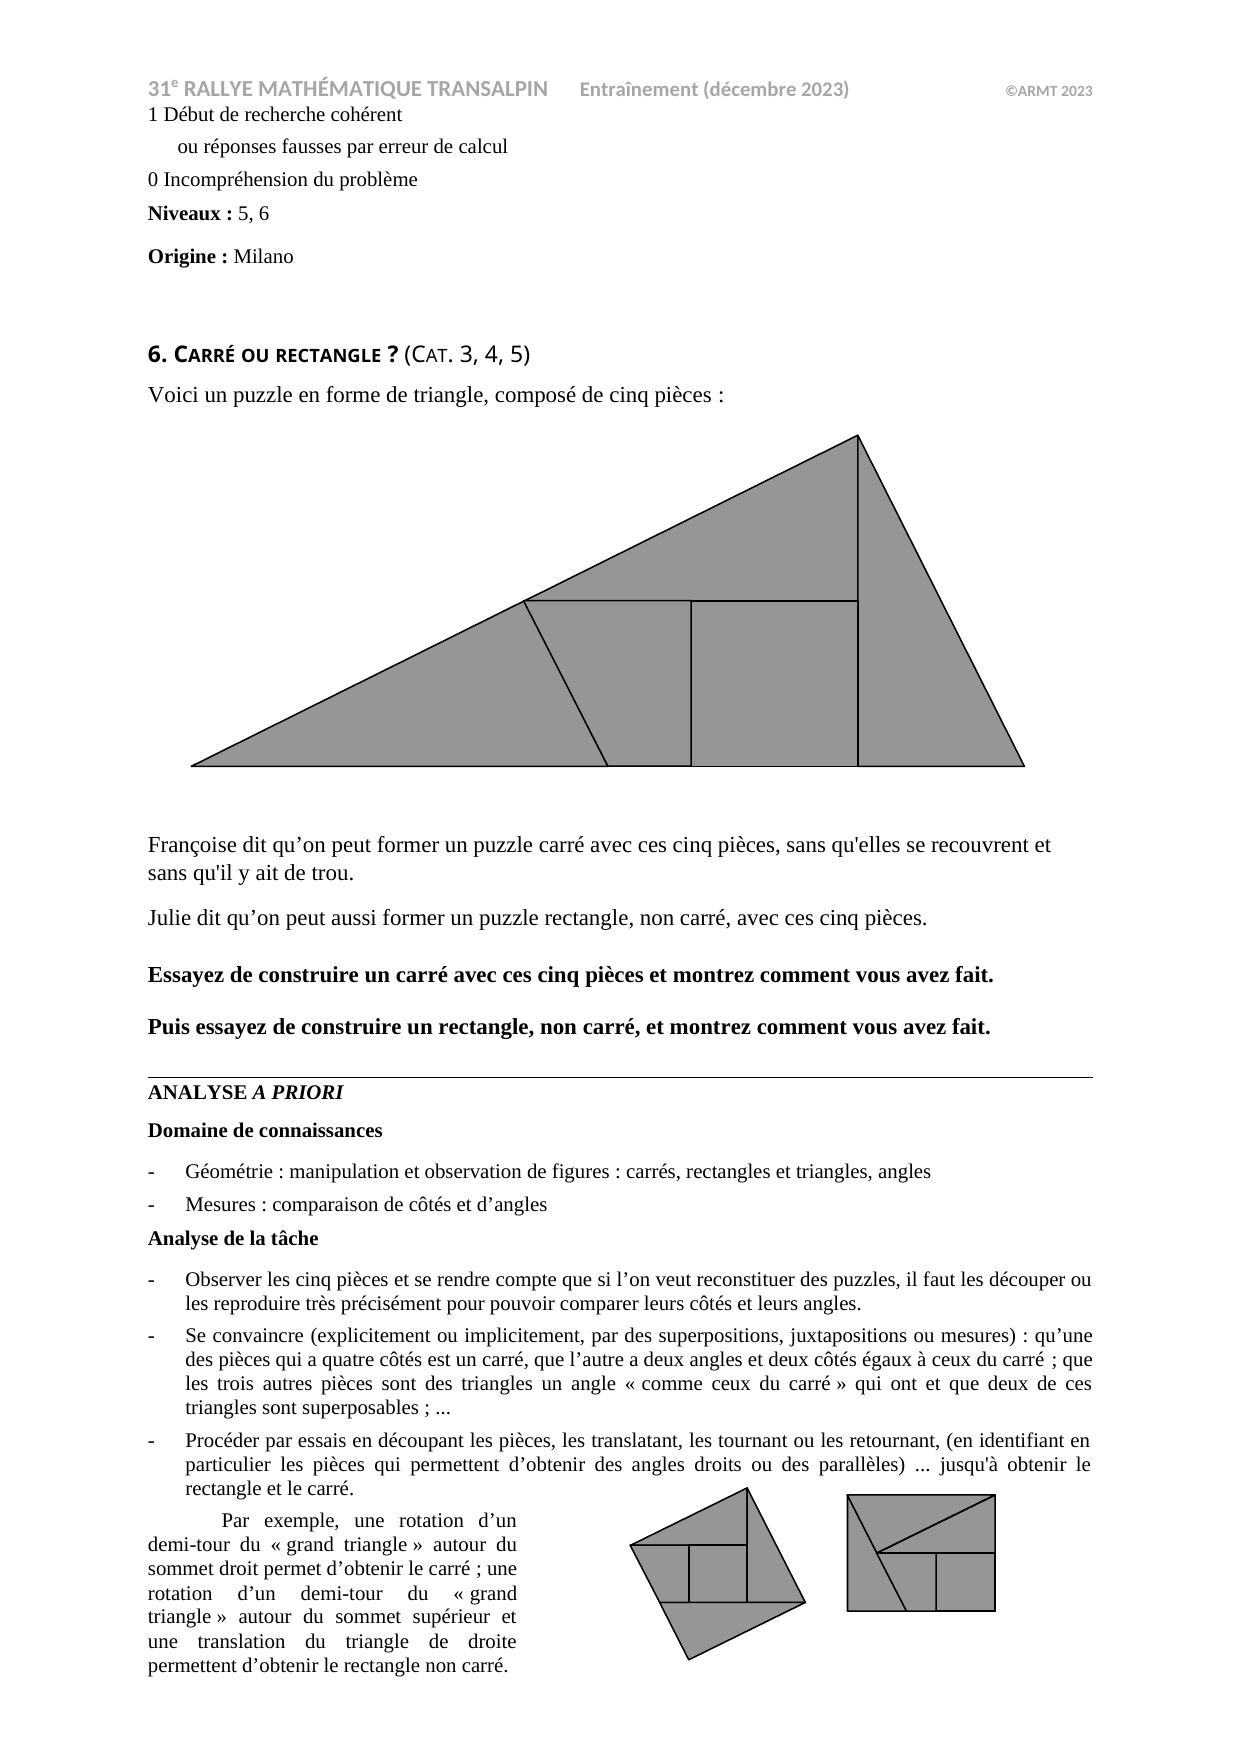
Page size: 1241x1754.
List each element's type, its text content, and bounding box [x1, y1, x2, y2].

subtitle Niveaux : 5, 6 [148, 201, 1093, 225]
text Julie dit qu’on peut aussi former un puzzle rectangle, non carré, avec ces cinq pièces. [148, 904, 1093, 930]
text ou réponses fausses par erreur de calcul [177, 134, 1093, 158]
text - Se convaincre (explicitement ou implicitement, par des superpositions, juxtapositions ou mesures) : qu’une des pièces qui a quatre côtés est un carré, que l’autre a deux angles et deux côtés égaux à ceux du carré ; que les trois autres pièces sont des triangles un angle « comme ceux du carré » qui ont et que deux de ces triangles sont superposables ; ... [148, 1323, 1093, 1419]
subtitle Analyse de la tâche [148, 1226, 1093, 1250]
subtitle Analyse a priori [148, 1078, 1093, 1104]
text - Mesures : comparaison de côtés et d’angles [148, 1191, 1093, 1216]
text - Géométrie : manipulation et observation de figures : carrés, rectangles et triangles, angles [148, 1159, 1093, 1183]
text 1 Début de recherche cohérent [148, 102, 1093, 126]
text Puis essayez de construire un rectangle, non carré, et montrez comment vous avez fait. [148, 1013, 1093, 1039]
text - Procéder par essais en découpant les pièces, les translatant, les tournant ou les retournant, (en identifiant en particulier les pièces qui permettent d’obtenir des angles droits ou des parallèles) ... jusqu'à obtenir le rectangle et le carré. [148, 1428, 1093, 1500]
text Voici un puzzle en forme de triangle, composé de cinq pièces : [148, 381, 1093, 408]
text Essayez de construire un carré avec ces cinq pièces et montrez comment vous avez fait. [148, 961, 1093, 988]
subtitle Origine : Milano [148, 244, 1093, 268]
text 0 Incompréhension du problème [148, 167, 1093, 191]
text - Observer les cinq pièces et se rendre compte que si l’on veut reconstituer des puzzles, il faut les découper ou les reproduire très précisément pour pouvoir comparer leurs côtés et leurs angles. [148, 1267, 1093, 1315]
subtitle 6. Carré ou rectangle ? (Cat. 3, 4, 5) [148, 338, 1093, 369]
text Françoise dit qu’on peut former un puzzle carré avec ces cinq pièces, sans qu'elles se recouvrent et sans qu'il y ait de trou. [148, 831, 1093, 886]
text Par exemple, une rotation d’un demi-tour du « grand triangle » autour du sommet droit permet d’obtenir le carré ; une rotation d’un demi-tour du « grand triangle » autour du sommet supérieur et une translation du triangle de droite permettent d’obtenir le rectangle non carré. [148, 1508, 517, 1677]
subtitle Domaine de connaissances [148, 1118, 1093, 1142]
